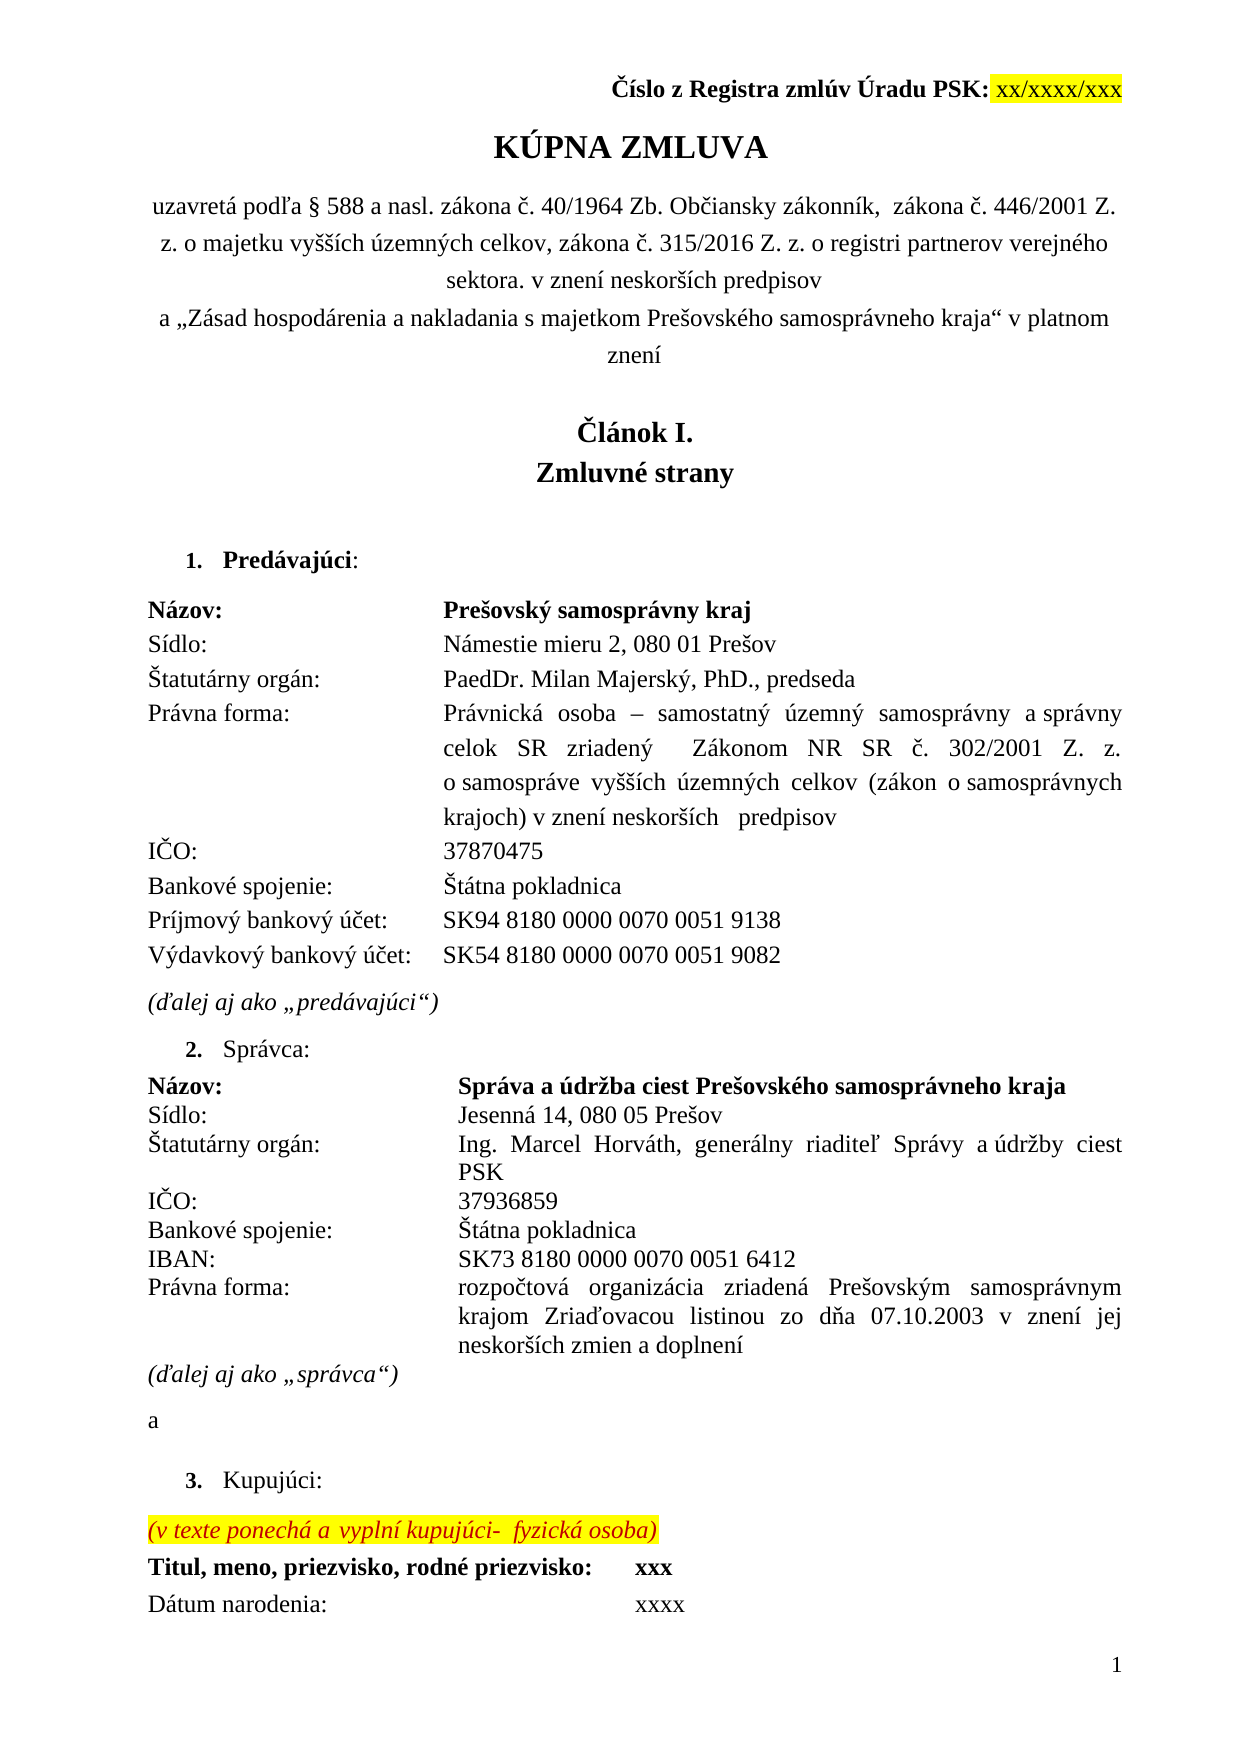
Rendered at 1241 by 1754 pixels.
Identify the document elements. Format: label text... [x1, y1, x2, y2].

text Sídlo: Jesenná 14, 080 05 Prešov [148, 1100, 1122, 1129]
text Štatutárny orgán: PaedDr. Milan Majerský, PhD., predseda [148, 664, 1122, 693]
text Bankové spojenie: Štátna pokladnica [148, 1215, 1122, 1244]
text Sídlo: Námestie mieru 2, 080 01 Prešov [148, 629, 1122, 658]
text IČO: 37870475 [148, 836, 1122, 865]
text uzavretá podľa § 588 a nasl. zákona č. 40/1964 Zb. Občiansky zákonník, zákona č. 446/2001 Z. z. o majetku vyšších územných celkov, zákona č. 315/2016 Z. z. o registri partnerov verejného sektora. v znení neskorších predpisov a „Zásad hospodárenia a nakladania s majetkom Prešovského samosprávneho kraja“ v platnom znení [148, 191, 1120, 369]
text Príjmový bankový účet: SK94 8180 0000 0070 0051 9138 [148, 905, 1122, 934]
subtitle Článok I. Zmluvné strany [148, 415, 1122, 489]
text Názov: Prešovský samosprávny kraj [148, 595, 1122, 624]
text (v texte ponechá a vyplní kupujúci- fyzická osoba) [148, 1515, 1122, 1544]
text Právna forma: rozpočtová organizácia zriadená Prešovským samosprávnym krajom Zriaďovacou listinou zo dňa 07.10.2003 v znení jej neskorších zmien a doplnení [148, 1272, 1122, 1359]
text Právna forma: Právnická osoba – samostatný územný samosprávny a správny celok SR zriadený Zákonom NR SR č. 302/2001 Z. z. o samospráve vyšších územných celkov (zákon o samosprávnych krajoch) v znení neskorších predpisov [148, 698, 1122, 831]
text Názov: Správa a údržba ciest Prešovského samosprávneho kraja [148, 1071, 1122, 1100]
text a [148, 1406, 1122, 1434]
list Predávajúci: [185, 545, 1122, 574]
text Číslo z Registra zmlúv Úradu PSK: xx/xxxx/xxx [295, 74, 1122, 103]
text Bankové spojenie: Štátna pokladnica [148, 871, 1122, 900]
list Kupujúci: [185, 1465, 1122, 1494]
text Titul, meno, priezvisko, rodné priezvisko: xxx [148, 1552, 1122, 1581]
subtitle KÚPNA ZMLUVA [148, 128, 1122, 166]
list Správca: [185, 1034, 1122, 1063]
text Výdavkový bankový účet: SK54 8180 0000 0070 0051 9082 [148, 940, 1122, 969]
text (ďalej aj ako „predávajúci“) [148, 987, 1122, 1016]
text Dátum narodenia: xxxx [148, 1589, 1122, 1618]
text Štatutárny orgán: Ing. Marcel Horváth, generálny riaditeľ Správy a údržby ciest PSK [148, 1129, 1122, 1186]
text IBAN: SK73 8180 0000 0070 0051 6412 [148, 1244, 1122, 1272]
text (ďalej aj ako „správca“) [148, 1359, 1122, 1387]
text IČO: 37936859 [148, 1186, 1122, 1215]
